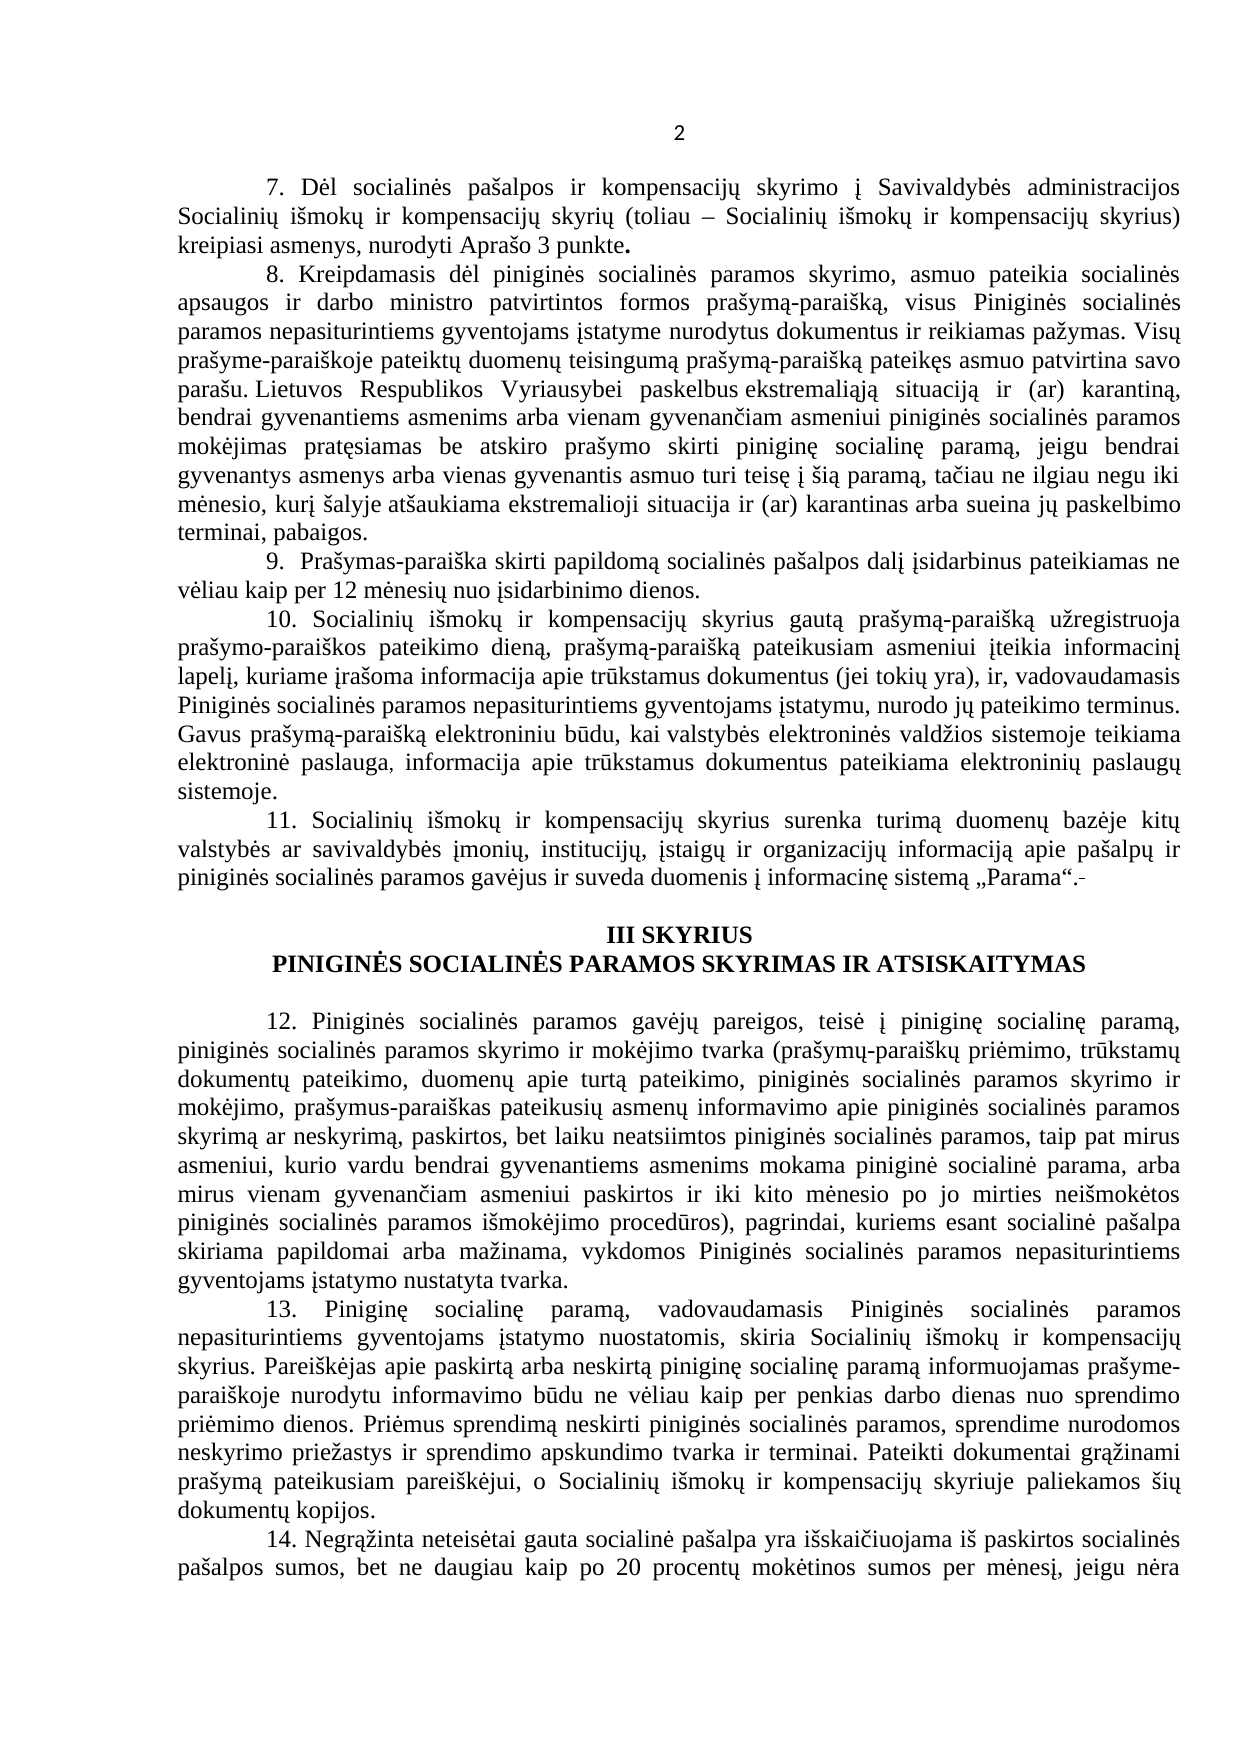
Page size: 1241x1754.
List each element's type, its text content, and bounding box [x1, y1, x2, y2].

text 13. Piniginę socialinę paramą, vadovaudamasis Piniginės socialinės paramos nepasiturintiems gyventojams įstatymo nuostatomis, skiria Socialinių išmokų ir kompensacijų skyrius. Pareiškėjas apie paskirtą arba neskirtą piniginę socialinę paramą informuojamas prašyme-paraiškoje nurodytu informavimo būdu ne vėliau kaip per penkias darbo dienas nuo sprendimo priėmimo dienos. Priėmus sprendimą neskirti piniginės socialinės paramos, sprendime nurodomos neskyrimo priežastys ir sprendimo apskundimo tvarka ir terminai. Pateikti dokumentai grąžinami prašymą pateikusiam pareiškėjui, o Socialinių išmokų ir kompensacijų skyriuje paliekamos šių dokumentų kopijos. [177, 1294, 1181, 1524]
text 7. Dėl socialinės pašalpos ir kompensacijų skyrimo į Savivaldybės administracijos Socialinių išmokų ir kompensacijų skyrių (toliau – Socialinių išmokų ir kompensacijų skyrius) kreipiasi asmenys, nurodyti Aprašo 3 punkte. [177, 172, 1181, 259]
text 12. Piniginės socialinės paramos gavėjų pareigos, teisė į piniginę socialinę paramą, piniginės socialinės paramos skyrimo ir mokėjimo tvarka (prašymų-paraiškų priėmimo, trūkstamų dokumentų pateikimo, duomenų apie turtą pateikimo, piniginės socialinės paramos skyrimo ir mokėjimo, prašymus-paraiškas pateikusių asmenų informavimo apie piniginės socialinės paramos skyrimą ar neskyrimą, paskirtos, bet laiku neatsiimtos piniginės socialinės paramos, taip pat mirus asmeniui, kurio vardu bendrai gyvenantiems asmenims mokama piniginė socialinė parama, arba mirus vienam gyvenančiam asmeniui paskirtos ir iki kito mėnesio po jo mirties neišmokėtos piniginės socialinės paramos išmokėjimo procedūros), pagrindai, kuriems esant socialinė pašalpa skiriama papildomai arba mažinama, vykdomos Piniginės socialinės paramos nepasiturintiems gyventojams įstatymo nustatyta tvarka. [177, 1006, 1181, 1294]
text 9. Prašymas-paraiška skirti papildomą socialinės pašalpos dalį įsidarbinus pateikiamas ne vėliau kaip per 12 mėnesių nuo įsidarbinimo dienos. [177, 546, 1181, 604]
text III SKYRIUS [177, 920, 1181, 949]
text 11. Socialinių išmokų ir kompensacijų skyrius surenka turimą duomenų bazėje kitų valstybės ar savivaldybės įmonių, institucijų, įstaigų ir organizacijų informaciją apie pašalpų ir piniginės socialinės paramos gavėjus ir suveda duomenis į informacinę sistemą „Parama“. [177, 805, 1181, 891]
subtitle PINIGINĖS SOCIALINĖS PARAMOS SKYRIMAS IR ATSISKAITYMAS [177, 949, 1181, 977]
text 14. Negrąžinta neteisėtai gauta socialinė pašalpa yra išskaičiuojama iš paskirtos socialinės pašalpos sumos, bet ne daugiau kaip po 20 procentų mokėtinos sumos per mėnesį, jeigu nėra [177, 1524, 1181, 1581]
text 10. Socialinių išmokų ir kompensacijų skyrius gautą prašymą-paraišką užregistruoja prašymo-paraiškos pateikimo dieną, prašymą-paraišką pateikusiam asmeniui įteikia informacinį lapelį, kuriame įrašoma informacija apie trūkstamus dokumentus (jei tokių yra), ir, vadovaudamasis Piniginės socialinės paramos nepasiturintiems gyventojams įstatymu, nurodo jų pateikimo terminus. Gavus prašymą-paraišką elektroniniu būdu, kai valstybės elektroninės valdžios sistemoje teikiama elektroninė paslauga, informacija apie trūkstamus dokumentus pateikiama elektroninių paslaugų sistemoje. [177, 604, 1181, 805]
text 8. Kreipdamasis dėl piniginės socialinės paramos skyrimo, asmuo pateikia socialinės apsaugos ir darbo ministro patvirtintos formos prašymą-paraišką, visus Piniginės socialinės paramos nepasiturintiems gyventojams įstatyme nurodytus dokumentus ir reikiamas pažymas. Visų prašyme-paraiškoje pateiktų duomenų teisingumą prašymą-paraišką pateikęs asmuo patvirtina savo parašu. Lietuvos Respublikos Vyriausybei paskelbus ekstremaliąją situaciją ir (ar) karantiną, bendrai gyvenantiems asmenims arba vienam gyvenančiam asmeniui piniginės socialinės paramos mokėjimas pratęsiamas be atskiro prašymo skirti piniginę socialinę paramą, jeigu bendrai gyvenantys asmenys arba vienas gyvenantis asmuo turi teisę į šią paramą, tačiau ne ilgiau negu iki mėnesio, kurį šalyje atšaukiama ekstremalioji situacija ir (ar) karantinas arba sueina jų paskelbimo terminai, pabaigos. [177, 259, 1181, 546]
